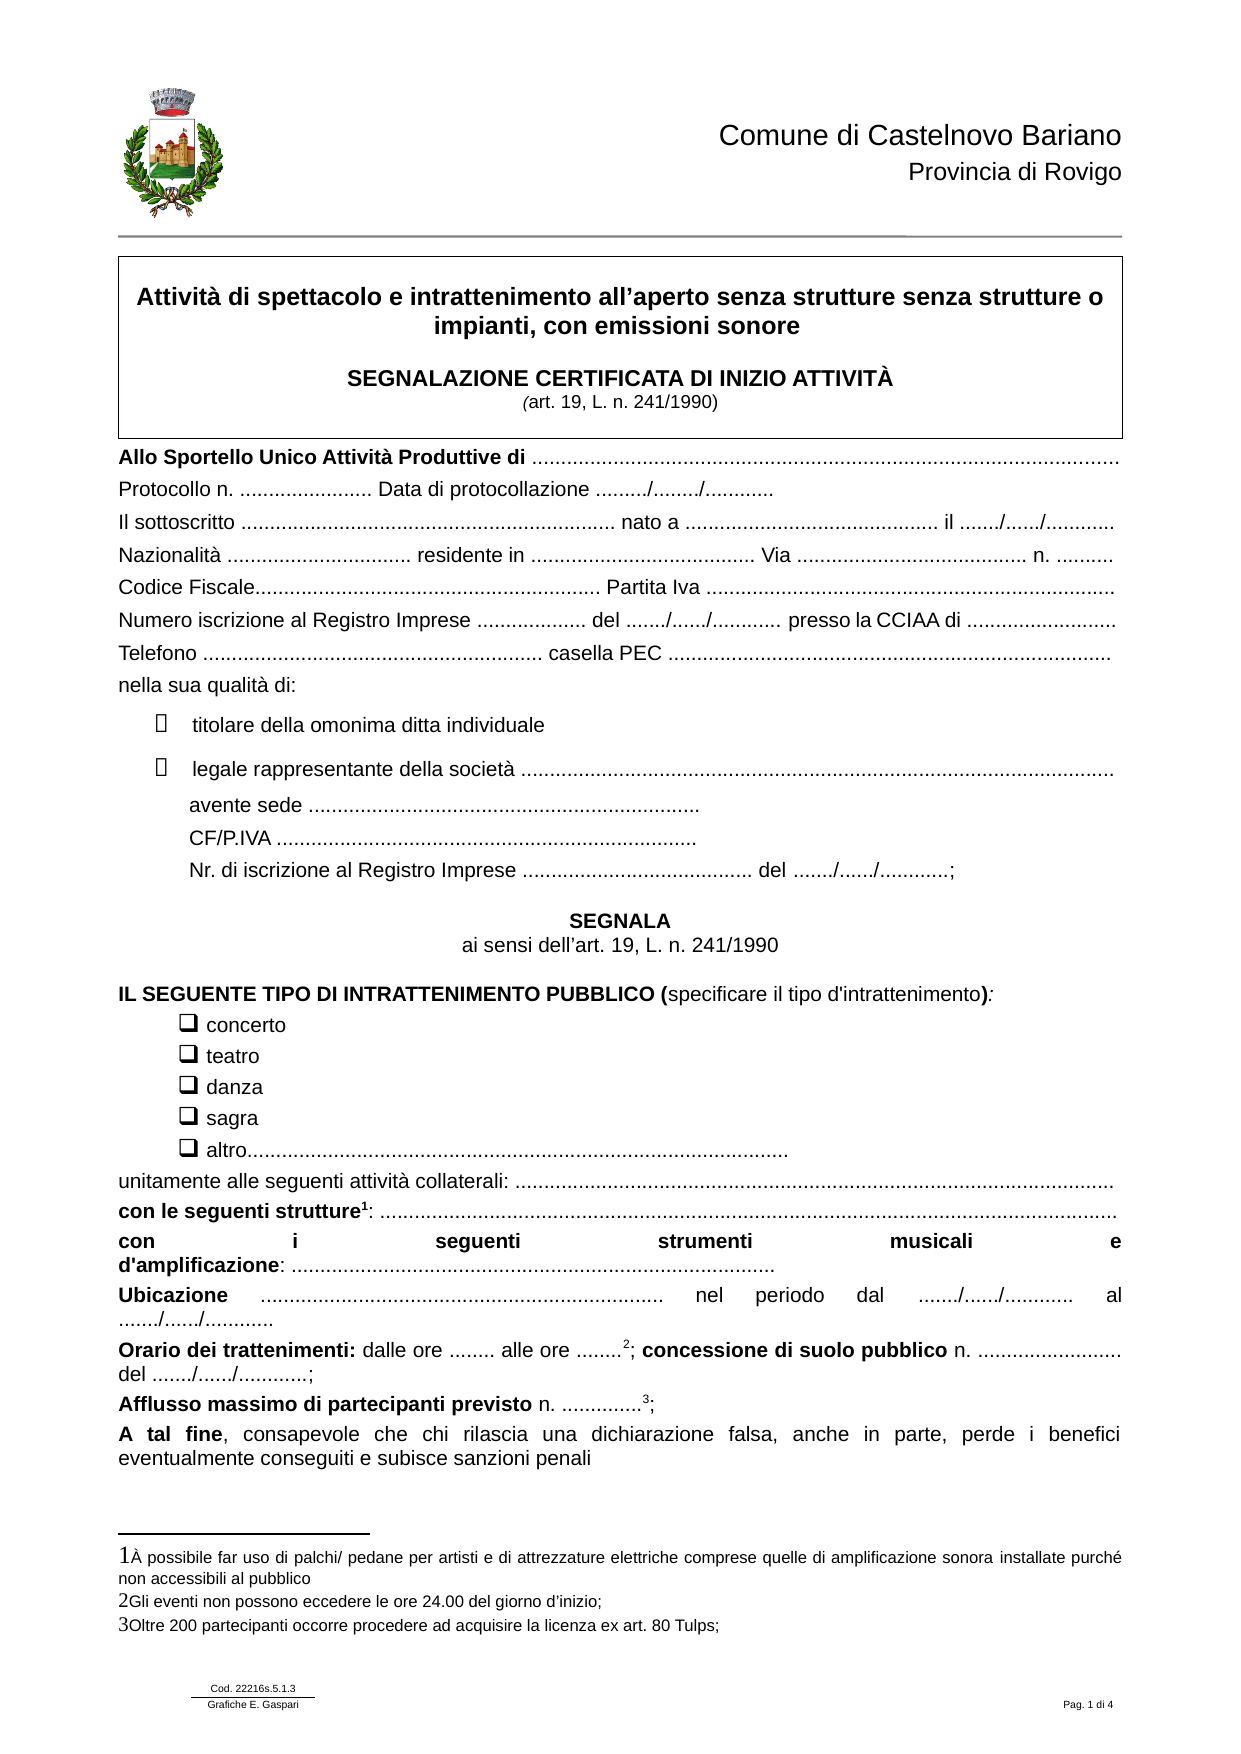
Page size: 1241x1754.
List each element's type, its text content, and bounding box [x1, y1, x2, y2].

text Nr. di iscrizione al Registro Imprese ........................................ del ......./....../............; [189, 858, 1122, 882]
table_header Attività di spettacolo e intrattenimento all’aperto senza strutture senza strutture o impianti, con emissioni sonore SEGNALAZIONE CERTIFICATA DI INIZIO ATTIVITÀ (art. 19, L. n. 241/1990) [119, 257, 1122, 437]
text IL SEGUENTE TIPO DI INTRATTENIMENTO PUBBLICO (specificare il tipo d'intrattenimento): [118, 982, 1122, 1006]
text Il sottoscritto ................................................................. nato a ............................................ il ......./....../............ [118, 510, 1122, 534]
text Allo Sportello Unico Attività Produttive di [118, 445, 1122, 469]
text avente sede .................................................................... [189, 793, 1122, 817]
text con le seguenti strutture: ................................................................................................................................ [118, 1199, 1122, 1223]
text nella sua qualità di: [118, 673, 1122, 697]
text À possibile far uso di palchi/ pedane per artisti e di attrezzature elettriche comprese quelle di amplificazione sonora installate purché non accessibili al pubblico [118, 1540, 1122, 1588]
text Codice Fiscale............................................................ Partita Iva ....................................................................... [118, 575, 1122, 599]
text Numero iscrizione al Registro Imprese ................... del ......./....../............ presso la CCIAA di .......................... [118, 608, 1122, 632]
text Telefono ........................................................... casella PEC ............................................................................. [118, 640, 1122, 664]
picture [122, 87, 224, 219]
text ai sensi dell’art. 19, L. n. 241/1990 [118, 933, 1122, 957]
text A tal fine, consapevole che chi rilascia una dichiarazione falsa, anche in parte, perde i benefici eventualmente conseguiti e subisce sanzioni penali [118, 1422, 1122, 1470]
text Gli eventi non possono eccedere le ore 24.00 del giorno d’inizio; [118, 1588, 1122, 1612]
text unitamente alle seguenti attività collaterali: ........................................................................................................ [118, 1169, 1122, 1193]
text  legale rappresentante della società ....................................................................................................... [153, 749, 1122, 783]
text Comune di Castelnovo Bariano [224, 118, 1122, 152]
text Ubicazione ...................................................................... nel periodo dal ......./....../............ al ......./....../............ [118, 1283, 1122, 1331]
text con i seguenti strumenti musicali e d'amplificazione: .................................................................................... [118, 1229, 1122, 1277]
text  sagra [177, 1106, 1122, 1131]
text Protocollo n. ....................... Data di protocollazione ........./......../............ [118, 477, 1122, 501]
text SEGNALA [118, 909, 1122, 933]
text Nazionalità ................................ residente in ....................................... Via ........................................ n. .......... [118, 542, 1122, 566]
text  titolare della omonima ditta individuale [153, 706, 1122, 739]
text Afflusso massimo di partecipanti previsto n. ..............; [118, 1392, 1122, 1416]
text Provincia di Rovigo [224, 157, 1122, 185]
text  altro.............................................................................................. [177, 1137, 1122, 1162]
text Orario dei trattenimenti: dalle ore ........ alle ore ........; concessione di suolo pubblico n. ......................... del ......./....../............; [118, 1337, 1122, 1385]
text CF/P.IVA ......................................................................... [189, 825, 1122, 849]
text  concerto [177, 1012, 1122, 1037]
text  danza [177, 1075, 1122, 1100]
text  teatro [177, 1044, 1122, 1069]
text Oltre 200 partecipanti occorre procedere ad acquisire la licenza ex art. 80 Tulps; [118, 1612, 1122, 1636]
